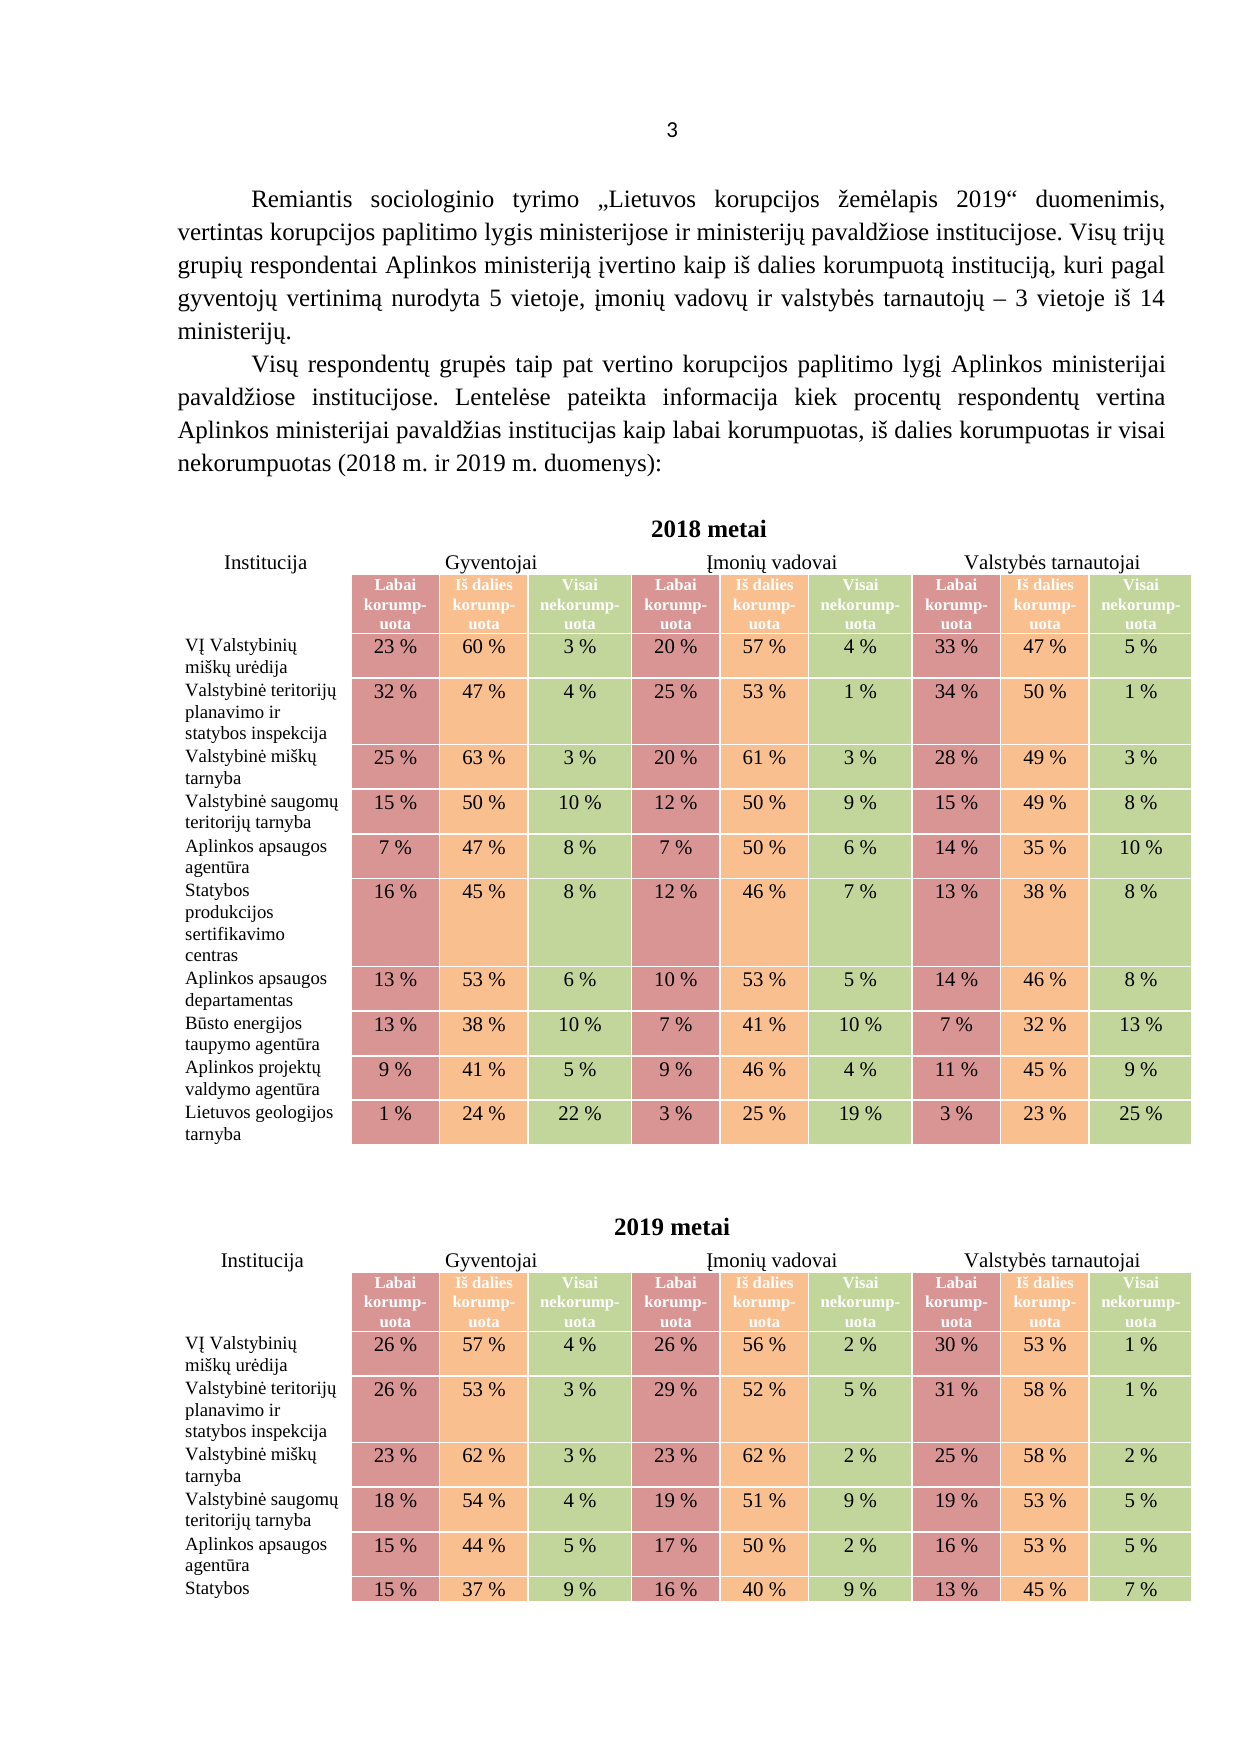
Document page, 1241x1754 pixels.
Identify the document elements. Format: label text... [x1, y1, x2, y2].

table_cell 13 % [1090, 1012, 1191, 1055]
table_cell 33 % [913, 634, 1000, 677]
table_cell Iš dalies korump-uota [1001, 575, 1088, 633]
table_cell 56 % [721, 1332, 808, 1375]
table_cell Visai nekorump-uota [529, 575, 631, 633]
table_cell Statybos [175, 1577, 350, 1601]
table_cell 30 % [913, 1332, 1000, 1375]
table_cell 46 % [1001, 967, 1088, 1010]
table_cell 16 % [632, 1577, 719, 1601]
table_cell 8 % [529, 879, 631, 966]
table_cell Visai nekorump-uota [1090, 1273, 1191, 1331]
table_cell 9 % [809, 1577, 911, 1601]
table_cell 7 % [352, 835, 439, 878]
table_cell [175, 1273, 350, 1331]
table_cell 9 % [352, 1057, 439, 1099]
table_cell 10 % [809, 1012, 911, 1055]
text Remiantis sociologinio tyrimo „Lietuvos korupcijos žemėlapis 2019“ duomenimis, vertintas korupcijos paplitimo lygis ministerijose ir ministerijų pavaldžiose institucijose. Visų trijų grupių respondentai Aplinkos ministeriją įvertino kaip iš dalies korumpuotą instituciją, kuri pagal gyventojų vertinimą nurodyta 5 vietoje, įmonių vadovų ir valstybės tarnautojų – 3 vietoje iš 14 ministerijų. [177, 184, 1166, 345]
table_cell Aplinkos apsaugos agentūra [175, 1533, 350, 1576]
table_cell 5 % [1090, 1488, 1191, 1531]
table_cell 13 % [352, 1012, 439, 1055]
table_cell 13 % [913, 1577, 1000, 1601]
table_cell VĮ Valstybinių miškų urėdija [175, 1332, 350, 1375]
table_cell Visai nekorump-uota [809, 1273, 911, 1331]
table_cell 5 % [529, 1533, 631, 1576]
table_header Gyventojai [352, 1248, 631, 1272]
table_cell 50 % [721, 835, 808, 878]
table_cell Statybos produkcijos sertifikavimo centras [175, 879, 350, 966]
table_cell Valstybinė saugomų teritorijų tarnyba [175, 1488, 350, 1531]
table_cell Valstybinė teritorijų planavimo ir statybos inspekcija [175, 1377, 350, 1442]
table_cell 7 % [632, 835, 719, 878]
table_cell Būsto energijos taupymo agentūra [175, 1012, 350, 1055]
table_cell Aplinkos projektų valdymo agentūra [175, 1057, 350, 1099]
table_cell 46 % [721, 879, 808, 966]
table_cell 38 % [440, 1012, 527, 1055]
table_cell 5 % [529, 1057, 631, 1099]
table_cell 13 % [913, 879, 1000, 966]
table_cell 53 % [721, 679, 808, 744]
table_cell 2 % [809, 1533, 911, 1576]
table_cell 50 % [721, 1533, 808, 1576]
table_cell 35 % [1001, 835, 1088, 878]
table_cell 45 % [1001, 1577, 1088, 1601]
table_cell 11 % [913, 1057, 1000, 1099]
table_cell 58 % [1001, 1377, 1088, 1442]
table_cell Labai korump-uota [352, 1273, 439, 1331]
table_cell 20 % [632, 745, 719, 788]
table_cell 53 % [440, 1377, 527, 1442]
table_header Gyventojai [352, 550, 631, 574]
table_cell 25 % [1090, 1101, 1191, 1144]
table_cell 3 % [529, 745, 631, 788]
table_cell 3 % [632, 1101, 719, 1144]
table_cell 10 % [529, 1012, 631, 1055]
table_cell 10 % [1090, 835, 1191, 878]
table_cell 53 % [1001, 1533, 1088, 1576]
table_cell 6 % [809, 835, 911, 878]
table_cell 8 % [1090, 790, 1191, 833]
table_cell 7 % [1090, 1577, 1191, 1601]
table_cell Valstybinė teritorijų planavimo ir statybos inspekcija [175, 679, 350, 744]
table_cell Lietuvos geologijos tarnyba [175, 1101, 350, 1144]
table_cell Valstybinė miškų tarnyba [175, 745, 350, 788]
table_cell 3 % [1090, 745, 1191, 788]
table_cell 1 % [1090, 1377, 1191, 1442]
table_cell 63 % [440, 745, 527, 788]
table_cell 4 % [529, 1488, 631, 1531]
table_cell 19 % [913, 1488, 1000, 1531]
table_cell 53 % [440, 967, 527, 1010]
table_cell VĮ Valstybinių miškų urėdija [175, 634, 350, 677]
table_cell 9 % [1090, 1057, 1191, 1099]
table_cell 3 % [913, 1101, 1000, 1144]
table_cell 62 % [721, 1443, 808, 1486]
table_cell 5 % [1090, 634, 1191, 677]
table_header Įmonių vadovai [632, 550, 911, 574]
table_cell 14 % [913, 835, 1000, 878]
table_cell 29 % [632, 1377, 719, 1442]
table_cell 19 % [632, 1488, 719, 1531]
table_cell 50 % [721, 790, 808, 833]
table_cell 3 % [529, 1377, 631, 1442]
table_cell 57 % [721, 634, 808, 677]
table_cell 20 % [632, 634, 719, 677]
table_cell 49 % [1001, 745, 1088, 788]
text 2019 metai [177, 1212, 1166, 1241]
table_cell 47 % [440, 835, 527, 878]
table_cell 10 % [632, 967, 719, 1010]
table_cell 28 % [913, 745, 1000, 788]
table_cell 15 % [352, 790, 439, 833]
table_cell 44 % [440, 1533, 527, 1576]
table_cell 18 % [352, 1488, 439, 1531]
table_cell 2 % [809, 1332, 911, 1375]
table_cell 5 % [809, 1377, 911, 1442]
table_cell 41 % [440, 1057, 527, 1099]
table_cell 47 % [1001, 634, 1088, 677]
table_cell 25 % [632, 679, 719, 744]
table_cell 16 % [913, 1533, 1000, 1576]
table_cell 9 % [809, 1488, 911, 1531]
table_cell 7 % [809, 879, 911, 966]
table_cell 4 % [809, 1057, 911, 1099]
table_cell 3 % [809, 745, 911, 788]
table_cell 62 % [440, 1443, 527, 1486]
table_cell 4 % [809, 634, 911, 677]
table_cell 51 % [721, 1488, 808, 1531]
table_cell 9 % [809, 790, 911, 833]
table_cell 1 % [809, 679, 911, 744]
table_cell 5 % [1090, 1533, 1191, 1576]
table_cell 4 % [529, 1332, 631, 1375]
table_cell 2 % [809, 1443, 911, 1486]
table_cell 23 % [352, 634, 439, 677]
table_cell 45 % [1001, 1057, 1088, 1099]
table_cell 32 % [1001, 1012, 1088, 1055]
table_cell Valstybinė saugomų teritorijų tarnyba [175, 790, 350, 833]
table_cell Labai korump-uota [632, 575, 719, 633]
table_cell 15 % [352, 1533, 439, 1576]
table_cell 14 % [913, 967, 1000, 1010]
table_cell Visai nekorump-uota [529, 1273, 631, 1331]
table_cell 25 % [913, 1443, 1000, 1486]
table_cell 38 % [1001, 879, 1088, 966]
table_header Institucija [175, 1248, 350, 1272]
table_cell Labai korump-uota [913, 1273, 1000, 1331]
table_cell 25 % [721, 1101, 808, 1144]
table_header Valstybės tarnautojai [913, 1248, 1191, 1272]
table_cell 58 % [1001, 1443, 1088, 1486]
table_cell 16 % [352, 879, 439, 966]
table_cell 12 % [632, 790, 719, 833]
table_cell 60 % [440, 634, 527, 677]
table_cell 1 % [1090, 1332, 1191, 1375]
table_cell 53 % [1001, 1488, 1088, 1531]
table_cell 3 % [529, 634, 631, 677]
table_cell 9 % [632, 1057, 719, 1099]
table_cell 50 % [1001, 679, 1088, 744]
table_cell 54 % [440, 1488, 527, 1531]
table_cell 52 % [721, 1377, 808, 1442]
table_cell [175, 575, 350, 633]
table_cell 2 % [1090, 1443, 1191, 1486]
text 2018 metai [177, 514, 1166, 543]
table_cell 26 % [632, 1332, 719, 1375]
table_cell 50 % [440, 790, 527, 833]
table_header Institucija [175, 550, 350, 574]
table_cell 9 % [529, 1577, 631, 1601]
table_cell 10 % [529, 790, 631, 833]
table_cell 1 % [1090, 679, 1191, 744]
table_cell 23 % [352, 1443, 439, 1486]
table_cell 5 % [809, 967, 911, 1010]
table_header Valstybės tarnautojai [913, 550, 1191, 574]
table_cell 3 % [529, 1443, 631, 1486]
table_cell 34 % [913, 679, 1000, 744]
table_cell Valstybinė miškų tarnyba [175, 1443, 350, 1486]
table_cell 12 % [632, 879, 719, 966]
table_cell 32 % [352, 679, 439, 744]
table_cell 23 % [632, 1443, 719, 1486]
table_cell 53 % [721, 967, 808, 1010]
table_cell 31 % [913, 1377, 1000, 1442]
table_cell Iš dalies korump-uota [440, 575, 527, 633]
table_cell 1 % [352, 1101, 439, 1144]
table_cell 24 % [440, 1101, 527, 1144]
table_cell 19 % [809, 1101, 911, 1144]
table_cell Labai korump-uota [352, 575, 439, 633]
table_cell Iš dalies korump-uota [440, 1273, 527, 1331]
table_cell Aplinkos apsaugos departamentas [175, 967, 350, 1010]
table_cell 4 % [529, 679, 631, 744]
table_cell 26 % [352, 1377, 439, 1442]
table_cell 8 % [1090, 967, 1191, 1010]
table_cell 61 % [721, 745, 808, 788]
table_cell 49 % [1001, 790, 1088, 833]
table_cell 57 % [440, 1332, 527, 1375]
table_cell Iš dalies korump-uota [721, 575, 808, 633]
table_cell Iš dalies korump-uota [1001, 1273, 1088, 1331]
table_cell 53 % [1001, 1332, 1088, 1375]
table_cell 7 % [913, 1012, 1000, 1055]
table_cell 13 % [352, 967, 439, 1010]
table_cell 15 % [352, 1577, 439, 1601]
table_cell 8 % [529, 835, 631, 878]
table_cell Labai korump-uota [632, 1273, 719, 1331]
table_cell 47 % [440, 679, 527, 744]
table_cell 22 % [529, 1101, 631, 1144]
table_cell 41 % [721, 1012, 808, 1055]
table_cell Labai korump-uota [913, 575, 1000, 633]
table_cell Iš dalies korump-uota [721, 1273, 808, 1331]
text Visų respondentų grupės taip pat vertino korupcijos paplitimo lygį Aplinkos ministerijai pavaldžiose institucijose. Lentelėse pateikta informacija kiek procentų respondentų vertina Aplinkos ministerijai pavaldžias institucijas kaip labai korumpuotas, iš dalies korumpuotas ir visai nekorumpuotas (2018 m. ir 2019 m. duomenys): [177, 349, 1166, 477]
table_cell 8 % [1090, 879, 1191, 966]
table_cell 25 % [352, 745, 439, 788]
table_cell 46 % [721, 1057, 808, 1099]
table_cell Aplinkos apsaugos agentūra [175, 835, 350, 878]
table_cell 6 % [529, 967, 631, 1010]
table_cell 7 % [632, 1012, 719, 1055]
table_cell 17 % [632, 1533, 719, 1576]
table_cell 15 % [913, 790, 1000, 833]
table_cell 26 % [352, 1332, 439, 1375]
table_cell 23 % [1001, 1101, 1088, 1144]
table_cell 45 % [440, 879, 527, 966]
table_cell 37 % [440, 1577, 527, 1601]
table_cell Visai nekorump-uota [809, 575, 911, 633]
table_cell 40 % [721, 1577, 808, 1601]
table_header Įmonių vadovai [632, 1248, 911, 1272]
table_cell Visai nekorump-uota [1090, 575, 1191, 633]
